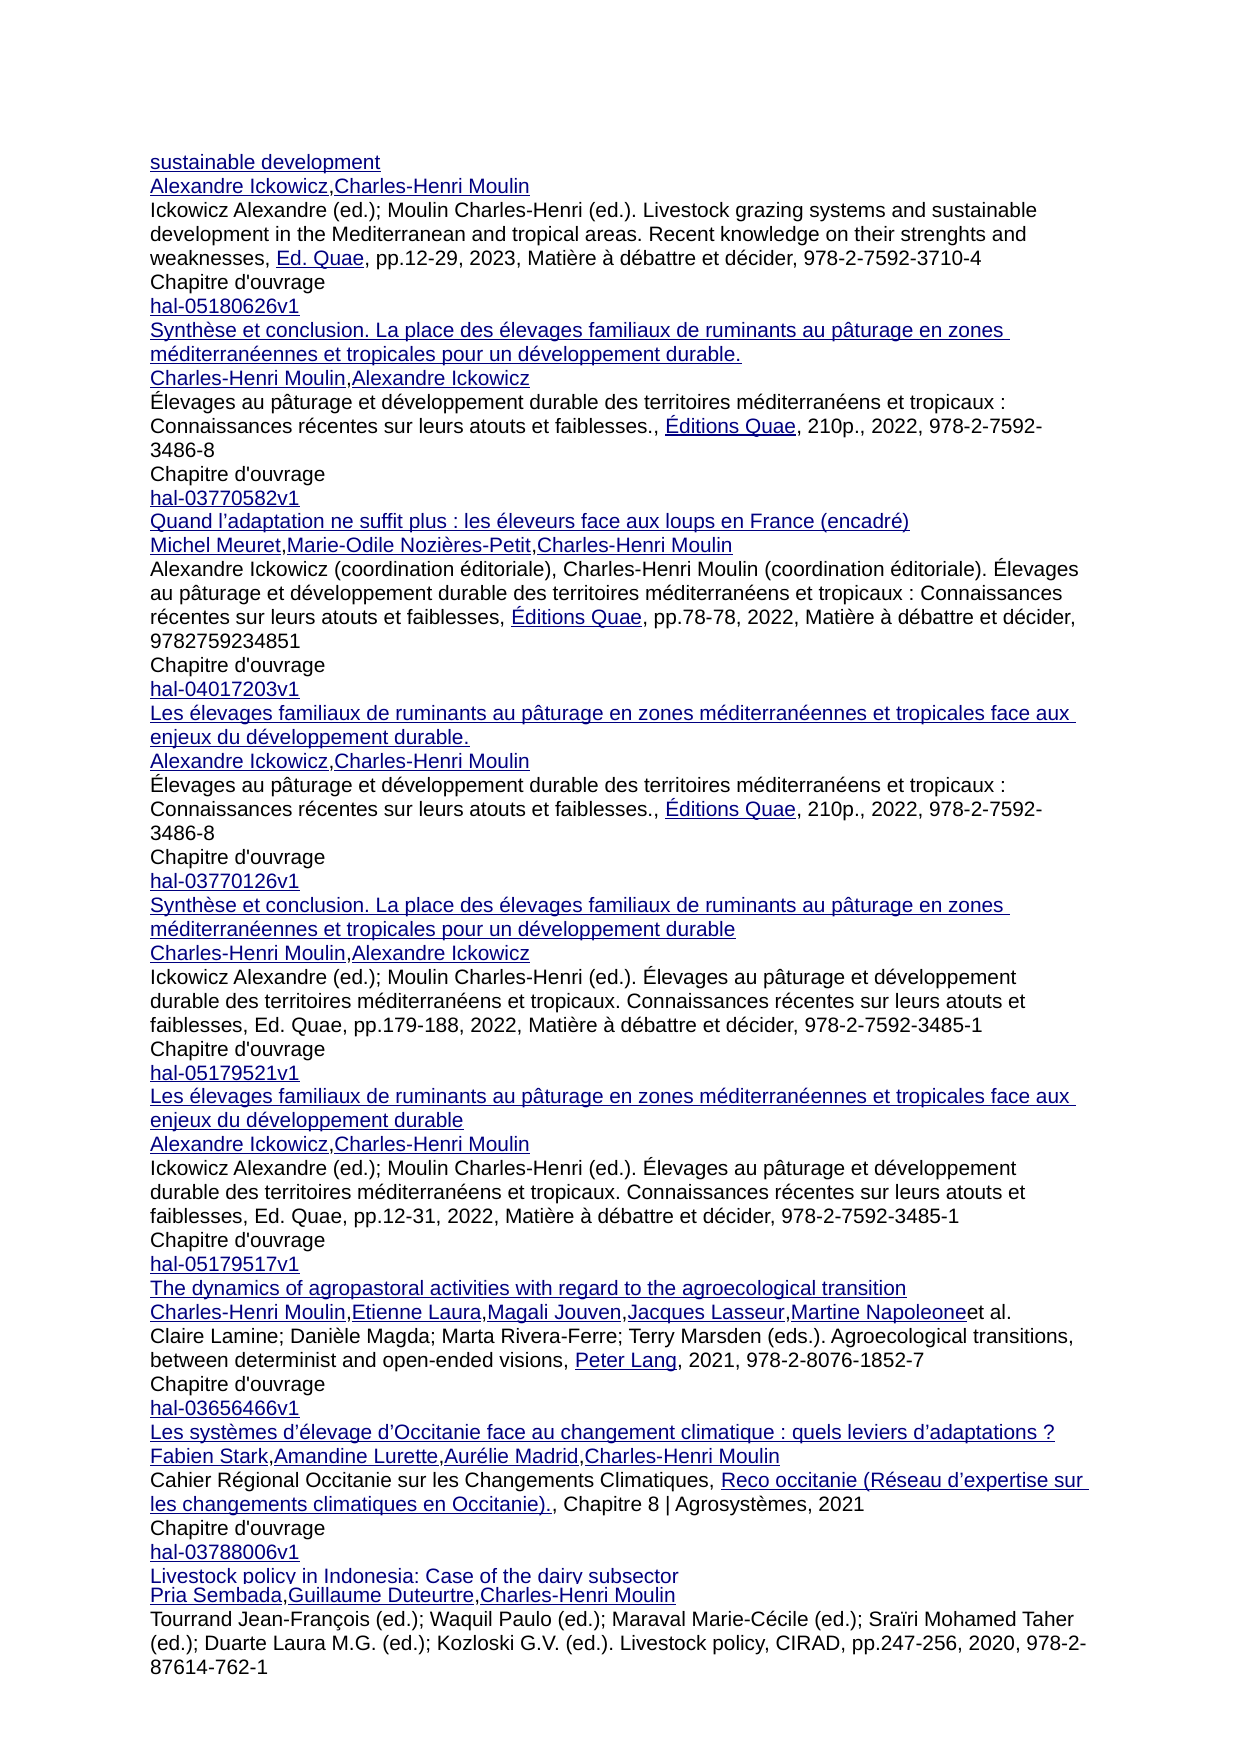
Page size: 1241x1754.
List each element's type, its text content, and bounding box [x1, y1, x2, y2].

table_cell Synthèse et conclusion. La place des élevages familiaux de ruminants au pâturage en zones méditerranéennes et tropicales pour un développement durable Charles-Henri Moulin,Alexandre Ickowicz Ickowicz Alexandre (ed.); Moulin Charles-Henri (ed.). Élevages au pâturage et développement durable des territoires méditerranéens et tropicaux. Connaissances récentes sur leurs atouts et faiblesses, Ed. Quae, pp.179-188, 2022, Matière à débattre et décider, 978-2-7592-3485-1 Chapitre d'ouvrage hal-05179521v1 [150, 893, 1090, 1084]
table_cell Family-run ruminant grazing systems in Mediterranean and Tropical areas and the challenges of sustainable development Alexandre Ickowicz,Charles-Henri Moulin Ickowicz Alexandre (ed.); Moulin Charles-Henri (ed.). Livestock grazing systems and sustainable development in the Mediterranean and tropical areas. Recent knowledge on their strenghts and weaknesses, Ed. Quae, pp.12-29, 2023, Matière à débattre et décider, 978-2-7592-3710-4 Chapitre d'ouvrage hal-05180626v1 [150, 150, 1090, 318]
table_cell Quand l’adaptation ne suffit plus : les éleveurs face aux loups en France (encadré) Michel Meuret,Marie-Odile Nozières-Petit,Charles-Henri Moulin Alexandre Ickowicz (coordination éditoriale), Charles-Henri Moulin (coordination éditoriale). Élevages au pâturage et développement durable des territoires méditerranéens et tropicaux : Connaissances récentes sur leurs atouts et faiblesses, Éditions Quae, pp.78-78, 2022, Matière à débattre et décider, 9782759234851 Chapitre d'ouvrage hal-04017203v1 [150, 509, 1090, 701]
table_cell Synthèse et conclusion. La place des élevages familiaux de ruminants au pâturage en zones méditerranéennes et tropicales pour un développement durable. Charles-Henri Moulin,Alexandre Ickowicz Élevages au pâturage et développement durable des territoires méditerranéens et tropicaux : Connaissances récentes sur leurs atouts et faiblesses., Éditions Quae, 210p., 2022, 978-2-7592-3486-8 Chapitre d'ouvrage hal-03770582v1 [150, 318, 1090, 509]
table_cell The dynamics of agropastoral activities with regard to the agroecological transition Charles-Henri Moulin,Etienne Laura,Magali Jouven,Jacques Lasseur,Martine Napoleoneet al. Claire Lamine; Danièle Magda; Marta Rivera-Ferre; Terry Marsden (eds.). Agroecological transitions, between determinist and open-ended visions, Peter Lang, 2021, 978-2-8076-1852-7 Chapitre d'ouvrage hal-03656466v1 [150, 1276, 1090, 1420]
table_cell Les systèmes d’élevage d’Occitanie face au changement climatique : quels leviers d’adaptations ? Fabien Stark,Amandine Lurette,Aurélie Madrid,Charles-Henri Moulin Cahier Régional Occitanie sur les Changements Climatiques, Reco occitanie (Réseau d’expertise sur les changements climatiques en Occitanie)., Chapitre 8 | Agrosystèmes, 2021 Chapitre d'ouvrage hal-03788006v1 [150, 1420, 1090, 1563]
table_cell Les élevages familiaux de ruminants au pâturage en zones méditerranéennes et tropicales face aux enjeux du développement durable Alexandre Ickowicz,Charles-Henri Moulin Ickowicz Alexandre (ed.); Moulin Charles-Henri (ed.). Élevages au pâturage et développement durable des territoires méditerranéens et tropicaux. Connaissances récentes sur leurs atouts et faiblesses, Ed. Quae, pp.12-31, 2022, Matière à débattre et décider, 978-2-7592-3485-1 Chapitre d'ouvrage hal-05179517v1 [150, 1084, 1090, 1276]
table_cell Livestock policy in Indonesia: Case of the dairy subsector Pria Sembada,Guillaume Duteurtre,Charles-Henri Moulin Tourrand Jean-François (ed.); Waquil Paulo (ed.); Maraval Marie-Cécile (ed.); Sraïri Mohamed Taher (ed.); Duarte Laura M.G. (ed.); Kozloski G.V. (ed.). Livestock policy, CIRAD, pp.247-256, 2020, 978-2-87614-762-1 [150, 1564, 1090, 1679]
table_cell Les élevages familiaux de ruminants au pâturage en zones méditerranéennes et tropicales face aux enjeux du développement durable. Alexandre Ickowicz,Charles-Henri Moulin Élevages au pâturage et développement durable des territoires méditerranéens et tropicaux : Connaissances récentes sur leurs atouts et faiblesses., Éditions Quae, 210p., 2022, 978-2-7592-3486-8 Chapitre d'ouvrage hal-03770126v1 [150, 701, 1090, 893]
